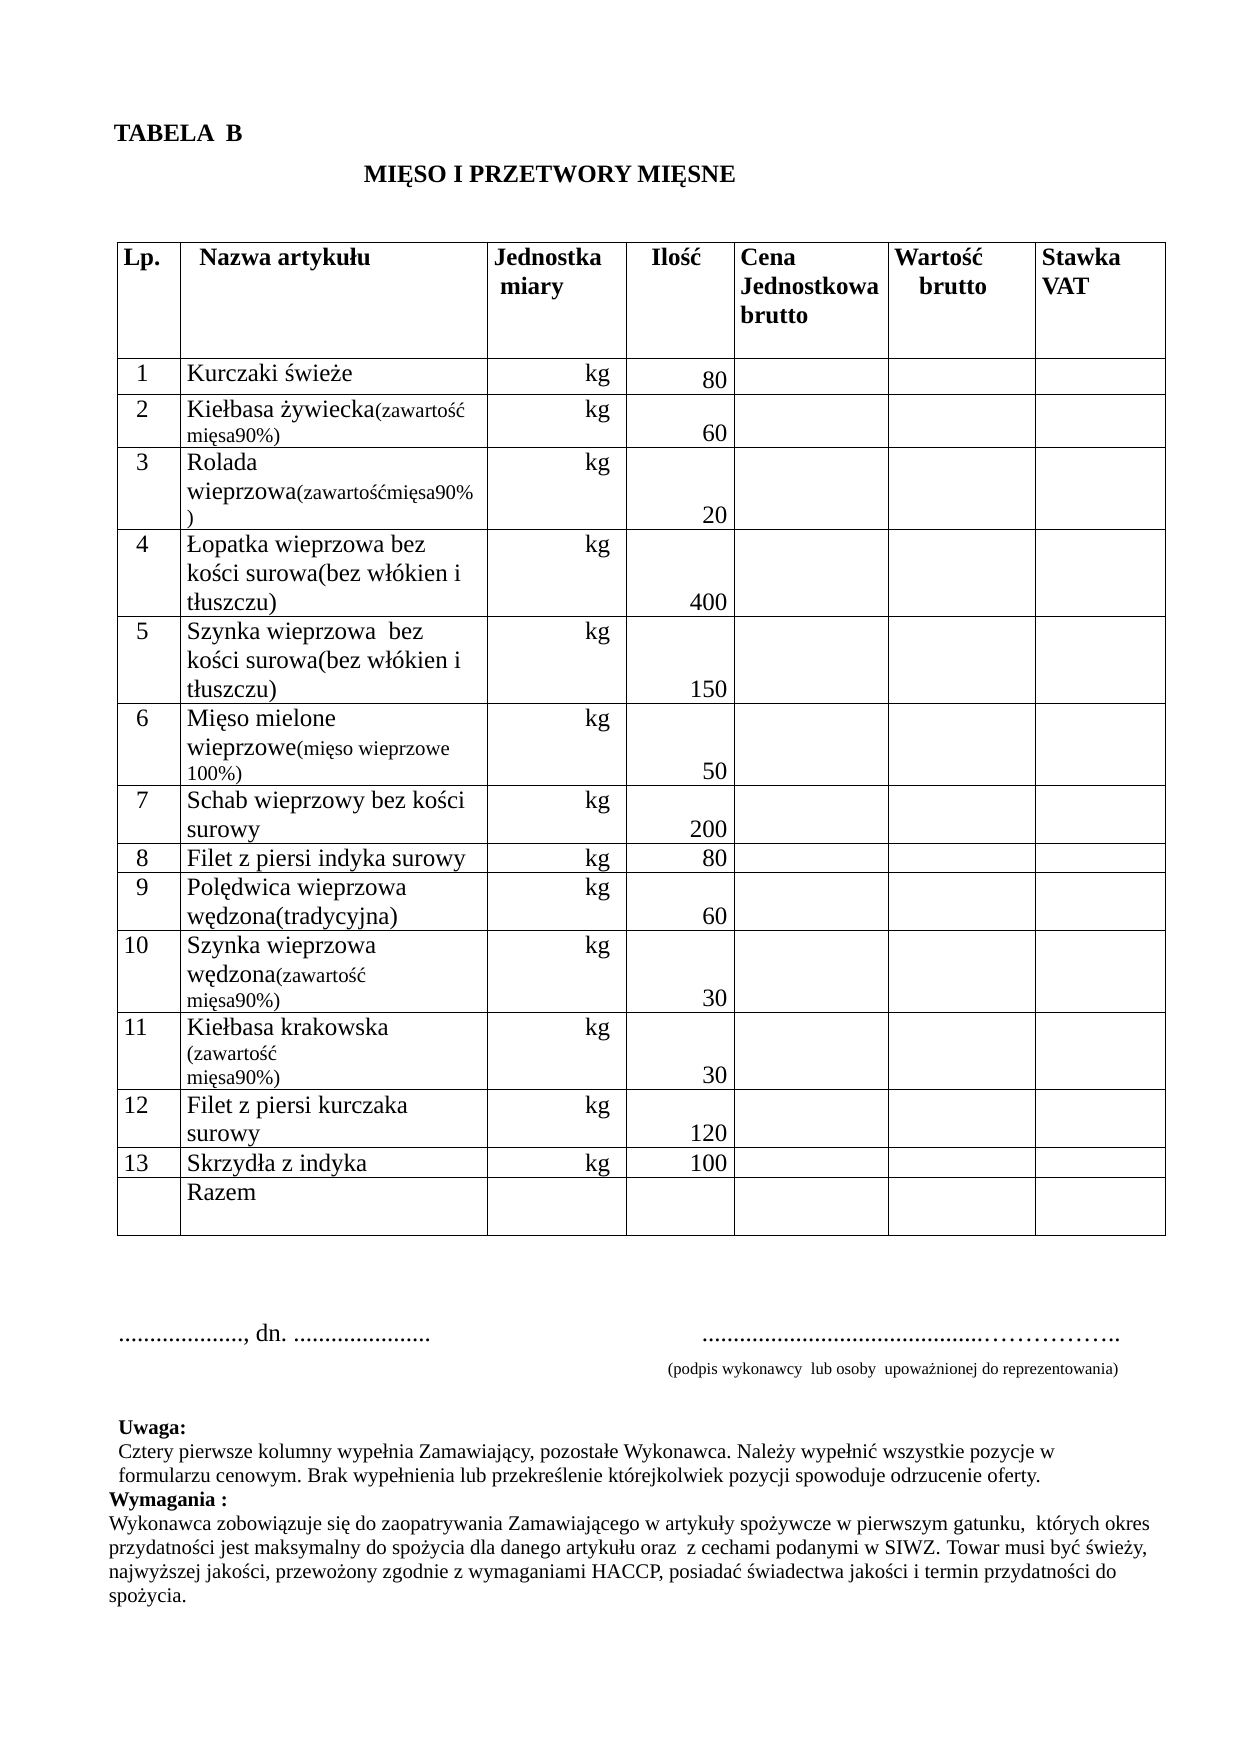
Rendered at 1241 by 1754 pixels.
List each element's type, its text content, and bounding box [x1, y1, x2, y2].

table_cell kg [488, 931, 626, 1012]
table_cell [889, 530, 1035, 616]
table_cell [1036, 448, 1165, 529]
table_cell kg [488, 873, 626, 930]
table_cell Szynka wieprzowa wędzona(zawartość mięsa90%) [181, 931, 487, 1012]
table_cell kg [488, 617, 626, 702]
table_cell kg [488, 359, 626, 393]
text Uwaga: [118, 1414, 1122, 1439]
table_cell kg [488, 844, 626, 872]
table_cell [735, 1178, 888, 1234]
table_cell [889, 873, 1035, 930]
table_header Nazwa artykułu [181, 243, 487, 357]
table_cell [1036, 530, 1165, 616]
table_cell 12 [118, 1090, 180, 1147]
table_cell 11 [118, 1013, 180, 1089]
text (podpis wykonawcy lub osoby upoważnionej do reprezentowania) [118, 1359, 1122, 1378]
table_cell Filet z piersi indyka surowy [181, 844, 487, 872]
table_cell [1036, 1178, 1165, 1234]
table_cell 150 [627, 617, 734, 702]
table_cell [735, 844, 888, 872]
table_cell Szynka wieprzowa bez kości surowa(bez włókien i tłuszczu) [181, 617, 487, 702]
table_cell 30 [627, 1013, 734, 1089]
table_cell [889, 448, 1035, 529]
table_cell [1036, 873, 1165, 930]
table_cell [889, 786, 1035, 842]
table_cell 9 [118, 873, 180, 930]
table_cell [889, 1090, 1035, 1147]
table_cell 400 [627, 530, 734, 616]
table_cell [735, 1148, 888, 1177]
table_cell [735, 873, 888, 930]
table_cell [735, 1090, 888, 1147]
table_header Wartość brutto [889, 243, 1035, 357]
table_cell Polędwica wieprzowa wędzona(tradycyjna) [181, 873, 487, 930]
table_cell Kiełbasa krakowska (zawartość mięsa90%) [181, 1013, 487, 1089]
table_cell [889, 704, 1035, 784]
table_cell [1036, 1090, 1165, 1147]
table_cell [1036, 395, 1165, 447]
table_cell 6 [118, 704, 180, 784]
table_cell [1036, 617, 1165, 702]
table_cell [735, 448, 888, 529]
table_cell [627, 1178, 734, 1234]
table_cell 5 [118, 617, 180, 702]
table_cell Razem [181, 1178, 487, 1234]
table_cell [735, 395, 888, 447]
table_cell 80 [627, 844, 734, 872]
table_cell kg [488, 530, 626, 616]
table_cell Kurczaki świeże [181, 359, 487, 393]
table_cell kg [488, 395, 626, 447]
table_cell [735, 704, 888, 784]
table_cell 3 [118, 448, 180, 529]
table_cell [889, 395, 1035, 447]
table_cell Łopatka wieprzowa bez kości surowa(bez włókien i tłuszczu) [181, 530, 487, 616]
table_cell kg [488, 1013, 626, 1089]
table_cell Rolada wieprzowa(zawartośćmięsa90%) [181, 448, 487, 529]
table_cell 1 [118, 359, 180, 393]
table_cell [889, 617, 1035, 702]
text TABELA B [113, 118, 1122, 147]
table_cell 30 [627, 931, 734, 1012]
table_cell [889, 844, 1035, 872]
table_cell [735, 1013, 888, 1089]
table_cell [1036, 359, 1165, 393]
table_header Cena Jednostkowa brutto [735, 243, 888, 357]
table_cell 100 [627, 1148, 734, 1177]
table_cell 8 [118, 844, 180, 872]
table_cell 50 [627, 704, 734, 784]
table_cell [1036, 1148, 1165, 1177]
table_cell kg [488, 1090, 626, 1147]
table_cell 200 [627, 786, 734, 842]
table_cell kg [488, 448, 626, 529]
table_cell [735, 359, 888, 393]
table_cell [1036, 704, 1165, 784]
table_cell 2 [118, 395, 180, 447]
table_cell [488, 1178, 626, 1234]
table_header Lp. [118, 243, 180, 357]
table_header Jednostka miary [488, 243, 626, 357]
table_cell [889, 1178, 1035, 1234]
table_cell [889, 359, 1035, 393]
table_cell Schab wieprzowy bez kości surowy [181, 786, 487, 842]
table_cell 60 [627, 873, 734, 930]
table_cell 7 [118, 786, 180, 842]
table_cell [735, 931, 888, 1012]
table_cell 80 [627, 359, 734, 393]
table_cell [889, 1013, 1035, 1089]
text MIĘSO I PRZETWORY MIĘSNE [113, 159, 1122, 188]
table_header Wymagania : [97, 1487, 1192, 1511]
table_cell [889, 1148, 1035, 1177]
table_cell [118, 1178, 180, 1234]
table_header Stawka VAT [1036, 243, 1165, 357]
table_cell Filet z piersi kurczaka surowy [181, 1090, 487, 1147]
table_cell [1036, 931, 1165, 1012]
table_cell kg [488, 786, 626, 842]
table_cell 4 [118, 530, 180, 616]
text ...................., dn. ...................... .............................................…………….. [118, 1318, 1122, 1346]
table_cell kg [488, 704, 626, 784]
table_cell Skrzydła z indyka [181, 1148, 487, 1177]
table_header Ilość [627, 243, 734, 357]
table_cell [735, 530, 888, 616]
table_cell [1036, 844, 1165, 872]
table_cell 60 [627, 395, 734, 447]
table_cell [889, 931, 1035, 1012]
table_cell Mięso mielone wieprzowe(mięso wieprzowe 100%) [181, 704, 487, 784]
text Cztery pierwsze kolumny wypełnia Zamawiający, pozostałe Wykonawca. Należy wypełnić wszystkie pozycje w formularzu cenowym. Brak wypełnienia lub przekreślenie którejkolwiek pozycji spowoduje odrzucenie oferty. [118, 1439, 1122, 1487]
table_cell 120 [627, 1090, 734, 1147]
table_cell kg [488, 1148, 626, 1177]
table_cell [735, 617, 888, 702]
table_cell 13 [118, 1148, 180, 1177]
table_cell [735, 786, 888, 842]
table_cell [1036, 1013, 1165, 1089]
table_cell [1036, 786, 1165, 842]
table_cell 20 [627, 448, 734, 529]
table_cell Kiełbasa żywiecka(zawartość mięsa90%) [181, 395, 487, 447]
table_cell Wykonawca zobowiązuje się do zaopatrywania Zamawiającego w artykuły spożywcze w pierwszym gatunku, których okres przydatności jest maksymalny do spożycia dla danego artykułu oraz z cechami podanymi w SIWZ. Towar musi być świeży, najwyższej jakości, przewożony zgodnie z wymaganiami HACCP, posiadać świadectwa jakości i termin przydatności do spożycia. [97, 1511, 1192, 1636]
table_cell 10 [118, 931, 180, 1012]
